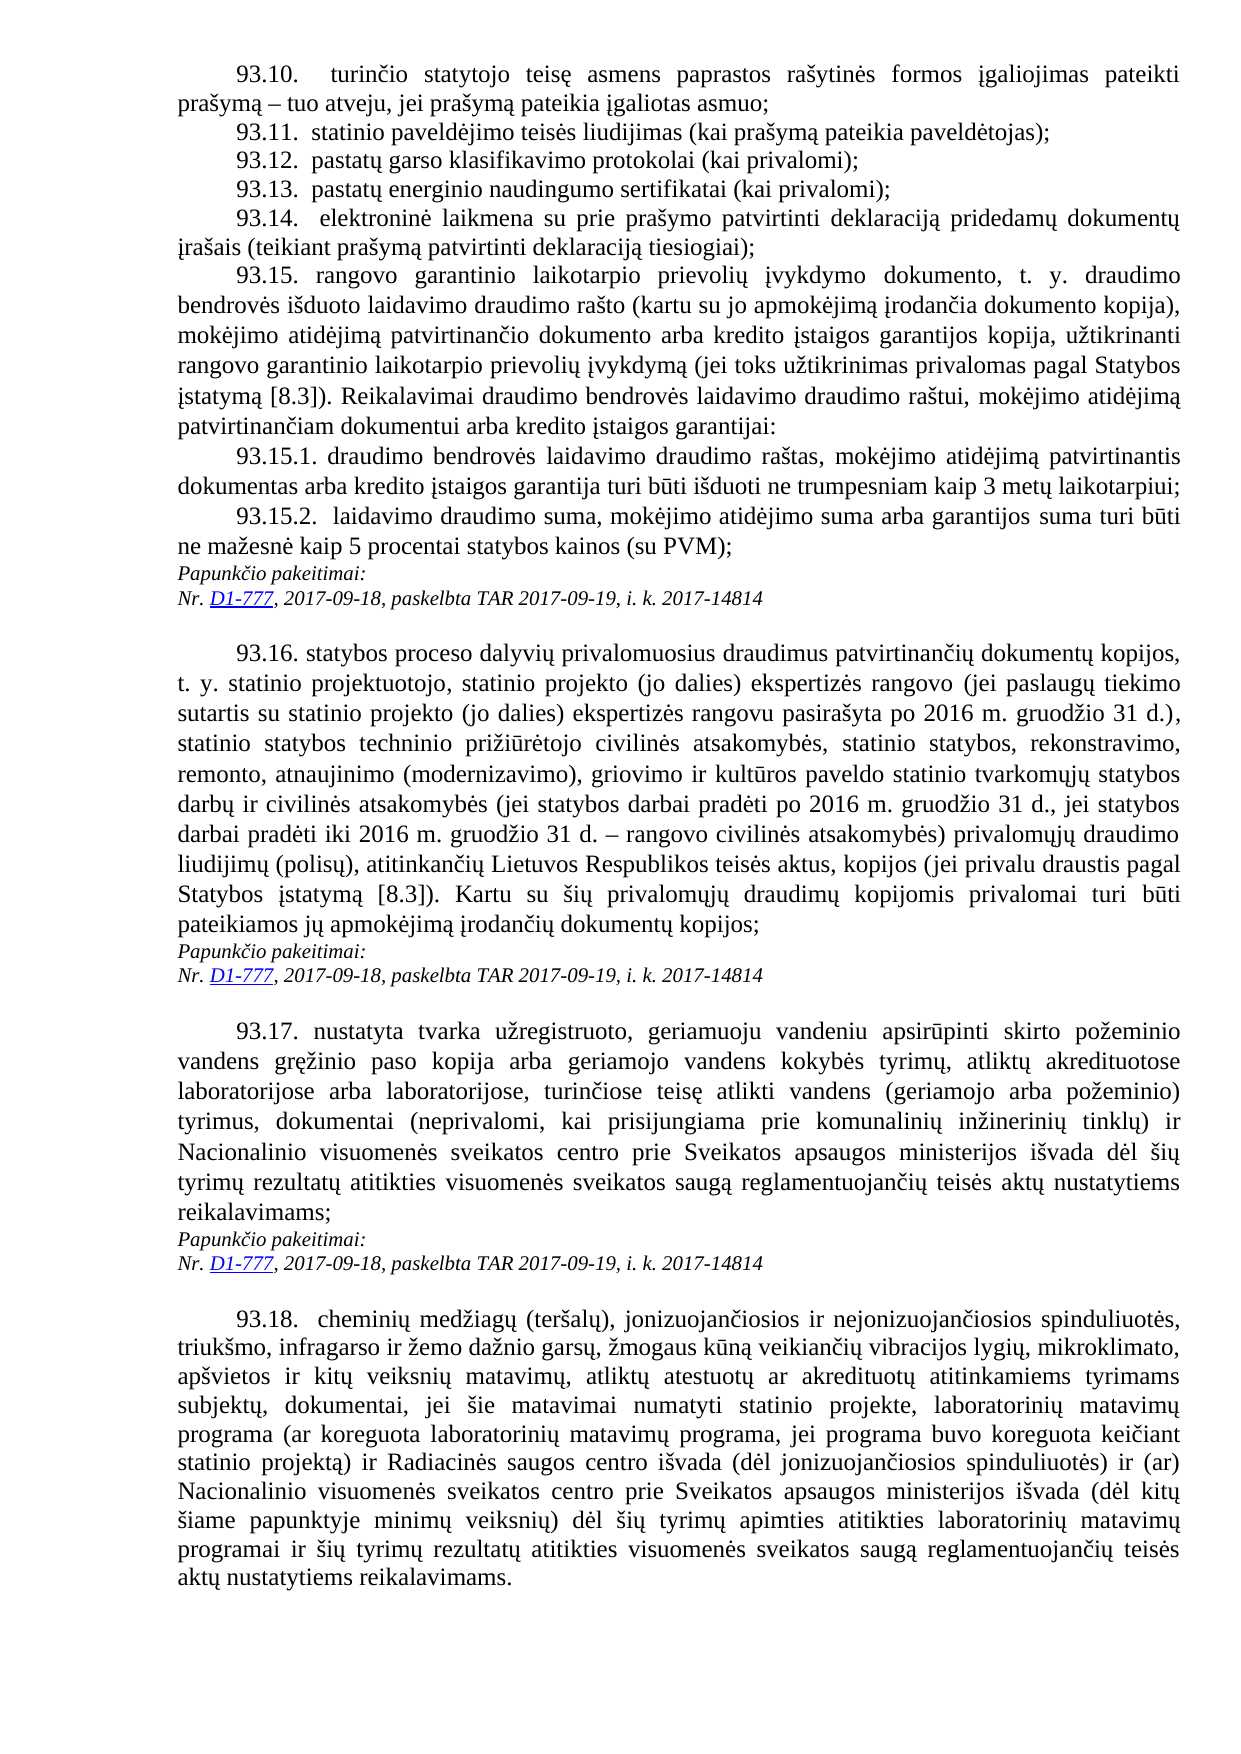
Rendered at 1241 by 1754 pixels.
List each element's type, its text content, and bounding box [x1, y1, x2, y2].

text Nr. D1-777, 2017-09-18, paskelbta TAR 2017-09-19, i. k. 2017-14814 [177, 963, 1181, 987]
text Papunkčio pakeitimai: [177, 939, 1181, 963]
text 93.10. turinčio statytojo teisę asmens paprastos rašytinės formos įgaliojimas pateikti prašymą – tuo atveju, jei prašymą pateikia įgaliotas asmuo; [177, 59, 1181, 117]
text Nr. D1-777, 2017-09-18, paskelbta TAR 2017-09-19, i. k. 2017-14814 [177, 585, 1181, 609]
text 93.14. elektroninė laikmena su prie prašymo patvirtinti deklaraciją pridedamų dokumentų įrašais (teikiant prašymą patvirtinti deklaraciją tiesiogiai); [177, 203, 1181, 260]
text 93.18. cheminių medžiagų (teršalų), jonizuojančiosios ir nejonizuojančiosios spinduliuotės, triukšmo, infragarso ir žemo dažnio garsų, žmogaus kūną veikiančių vibracijos lygių, mikroklimato, apšvietos ir kitų veiksnių matavimų, atliktų atestuotų ar akredituotų atitinkamiems tyrimams subjektų, dokumentai, jei šie matavimai numatyti statinio projekte, laboratorinių matavimų programa (ar koreguota laboratorinių matavimų programa, jei programa buvo koreguota keičiant statinio projektą) ir Radiacinės saugos centro išvada (dėl jonizuojančiosios spinduliuotės) ir (ar) Nacionalinio visuomenės sveikatos centro prie Sveikatos apsaugos ministerijos išvada (dėl kitų šiame papunktyje minimų veiksnių) dėl šių tyrimų apimties atitikties laboratorinių matavimų programai ir šių tyrimų rezultatų atitikties visuomenės sveikatos saugą reglamentuojančių teisės aktų nustatytiems reikalavimams. [177, 1304, 1181, 1591]
text 93.15. rangovo garantinio laikotarpio prievolių įvykdymo dokumento, t. y. draudimo bendrovės išduoto laidavimo draudimo rašto (kartu su jo apmokėjimą įrodančia dokumento kopija), mokėjimo atidėjimą patvirtinančio dokumento arba kredito įstaigos garantijos kopija, užtikrinanti rangovo garantinio laikotarpio prievolių įvykdymą (jei toks užtikrinimas privalomas pagal Statybos įstatymą [8.3]). Reikalavimai draudimo bendrovės laidavimo draudimo raštui, mokėjimo atidėjimą patvirtinančiam dokumentui arba kredito įstaigos garantijai: [177, 260, 1181, 439]
text Nr. D1-777, 2017-09-18, paskelbta TAR 2017-09-19, i. k. 2017-14814 [177, 1251, 1181, 1275]
text 93.15.1. draudimo bendrovės laidavimo draudimo raštas, mokėjimo atidėjimą patvirtinantis dokumentas arba kredito įstaigos garantija turi būti išduoti ne trumpesniam kaip 3 metų laikotarpiui; [177, 441, 1181, 500]
text 93.17. nustatyta tvarka užregistruoto, geriamuoju vandeniu apsirūpinti skirto požeminio vandens gręžinio paso kopija arba geriamojo vandens kokybės tyrimų, atliktų akredituotose laboratorijose arba laboratorijose, turinčiose teisę atlikti vandens (geriamojo arba požeminio) tyrimus, dokumentai (neprivalomi, kai prisijungiama prie komunalinių inžinerinių tinklų) ir Nacionalinio visuomenės sveikatos centro prie Sveikatos apsaugos ministerijos išvada dėl šių tyrimų rezultatų atitikties visuomenės sveikatos saugą reglamentuojančių teisės aktų nustatytiems reikalavimams; [177, 1016, 1181, 1226]
text Papunkčio pakeitimai: [177, 561, 1181, 585]
text 93.13. pastatų energinio naudingumo sertifikatai (kai privalomi); [177, 174, 1181, 203]
text Papunkčio pakeitimai: [177, 1227, 1181, 1251]
text 93.15.2. laidavimo draudimo suma, mokėjimo atidėjimo suma arba garantijos suma turi būti ne mažesnė kaip 5 procentai statybos kainos (su PVM); [177, 501, 1181, 560]
text 93.16. statybos proceso dalyvių privalomuosius draudimus patvirtinančių dokumentų kopijos, t. y. statinio projektuotojo, statinio projekto (jo dalies) ekspertizės rangovo (jei paslaugų tiekimo sutartis su statinio projekto (jo dalies) ekspertizės rangovu pasirašyta po 2016 m. gruodžio 31 d.), statinio statybos techninio prižiūrėtojo civilinės atsakomybės, statinio statybos, rekonstravimo, remonto, atnaujinimo (modernizavimo), griovimo ir kultūros paveldo statinio tvarkomųjų statybos darbų ir civilinės atsakomybės (jei statybos darbai pradėti po 2016 m. gruodžio 31 d., jei statybos darbai pradėti iki 2016 m. gruodžio 31 d. – rangovo civilinės atsakomybės) privalomųjų draudimo liudijimų (polisų), atitinkančių Lietuvos Respublikos teisės aktus, kopijos (jei privalu draustis pagal Statybos įstatymą [8.3]). Kartu su šių privalomųjų draudimų kopijomis privalomai turi būti pateikiamos jų apmokėjimą įrodančių dokumentų kopijos; [177, 638, 1181, 938]
text 93.11. statinio paveldėjimo teisės liudijimas (kai prašymą pateikia paveldėtojas); [177, 117, 1181, 145]
text 93.12. pastatų garso klasifikavimo protokolai (kai privalomi); [177, 145, 1181, 174]
